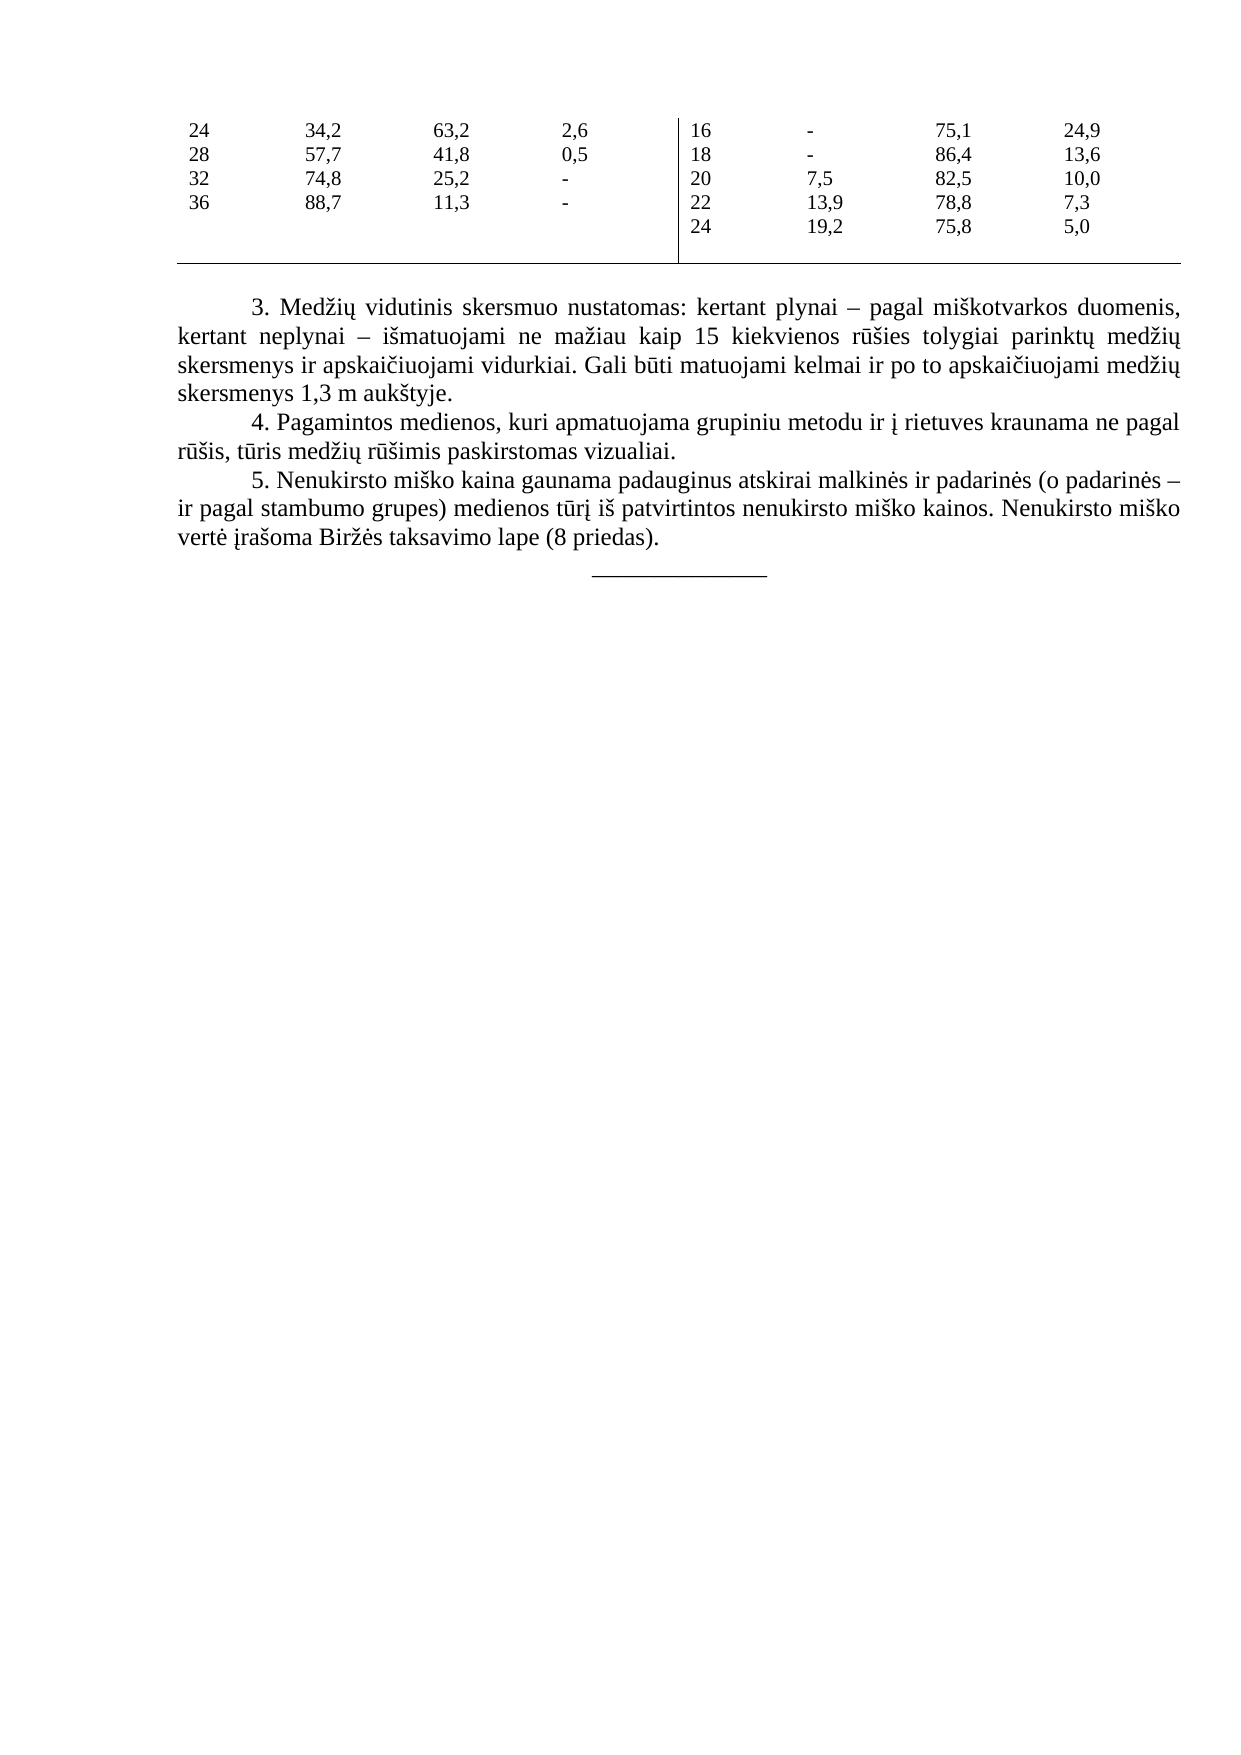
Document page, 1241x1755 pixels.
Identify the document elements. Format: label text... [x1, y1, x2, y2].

table_cell - [795, 142, 924, 166]
table_cell 10,0 [1053, 166, 1181, 190]
table_cell 5,0 [1053, 214, 1181, 238]
table_cell 86,4 [924, 142, 1052, 166]
table_cell [1053, 239, 1181, 262]
table_cell - [550, 190, 678, 214]
table_cell 20 [679, 166, 795, 190]
table_cell 63,2 [422, 118, 550, 142]
table_cell 7,3 [1053, 190, 1181, 214]
table_cell 78,8 [924, 190, 1052, 214]
text 5. Nenukirsto miško kaina gaunama padauginus atskirai malkinės ir padarinės (o padarinės – ir pagal stambumo grupes) medienos tūrį iš patvirtintos nenukirsto miško kainos. Nenukirsto miško vertė įrašoma Biržės taksavimo lape (8 priedas). [177, 465, 1181, 551]
table_cell [550, 214, 678, 238]
table_cell 7,5 [795, 166, 924, 190]
table_cell 74,8 [294, 166, 422, 190]
table_cell 25,2 [422, 166, 550, 190]
table_cell 0,5 [550, 142, 678, 166]
text ______________ [177, 551, 1181, 580]
table_cell 24 [177, 118, 293, 142]
table_cell [795, 239, 924, 262]
table_cell [177, 239, 293, 262]
table_cell 22 [679, 190, 795, 214]
text 3. Medžių vidutinis skersmuo nustatomas: kertant plynai – pagal miškotvarkos duomenis, kertant neplynai – išmatuojami ne mažiau kaip 15 kiekvienos rūšies tolygiai parinktų medžių skersmenys ir apskaičiuojami vidurkiai. Gali būti matuojami kelmai ir po to apskaičiuojami medžių skersmenys 1,3 m aukštyje. [177, 292, 1181, 407]
table_cell - [795, 118, 924, 142]
table_cell 82,5 [924, 166, 1052, 190]
table_cell 13,9 [795, 190, 924, 214]
table_cell [422, 214, 550, 238]
table_cell 24 [679, 214, 795, 238]
table_cell [294, 239, 422, 262]
table_cell 13,6 [1053, 142, 1181, 166]
table_cell 34,2 [294, 118, 422, 142]
table_cell - [550, 166, 678, 190]
table_cell 57,7 [294, 142, 422, 166]
table_cell 41,8 [422, 142, 550, 166]
text 4. Pagamintos medienos, kuri apmatuojama grupiniu metodu ir į rietuves kraunama ne pagal rūšis, tūris medžių rūšimis paskirstomas vizualiai. [177, 407, 1181, 465]
table_cell 19,2 [795, 214, 924, 238]
table_cell [294, 214, 422, 238]
table_cell 32 [177, 166, 293, 190]
table_cell 28 [177, 142, 293, 166]
table_cell [924, 239, 1052, 262]
table_cell 75,8 [924, 214, 1052, 238]
table_cell 36 [177, 190, 293, 214]
table_cell [422, 239, 550, 262]
table_cell 88,7 [294, 190, 422, 214]
table_cell 16 [679, 118, 795, 142]
table_cell [679, 239, 795, 262]
table_cell 18 [679, 142, 795, 166]
table_cell [550, 239, 678, 262]
table_cell 75,1 [924, 118, 1052, 142]
table_cell 11,3 [422, 190, 550, 214]
table_cell 24,9 [1053, 118, 1181, 142]
table_cell 2,6 [550, 118, 678, 142]
table_cell [177, 214, 293, 238]
